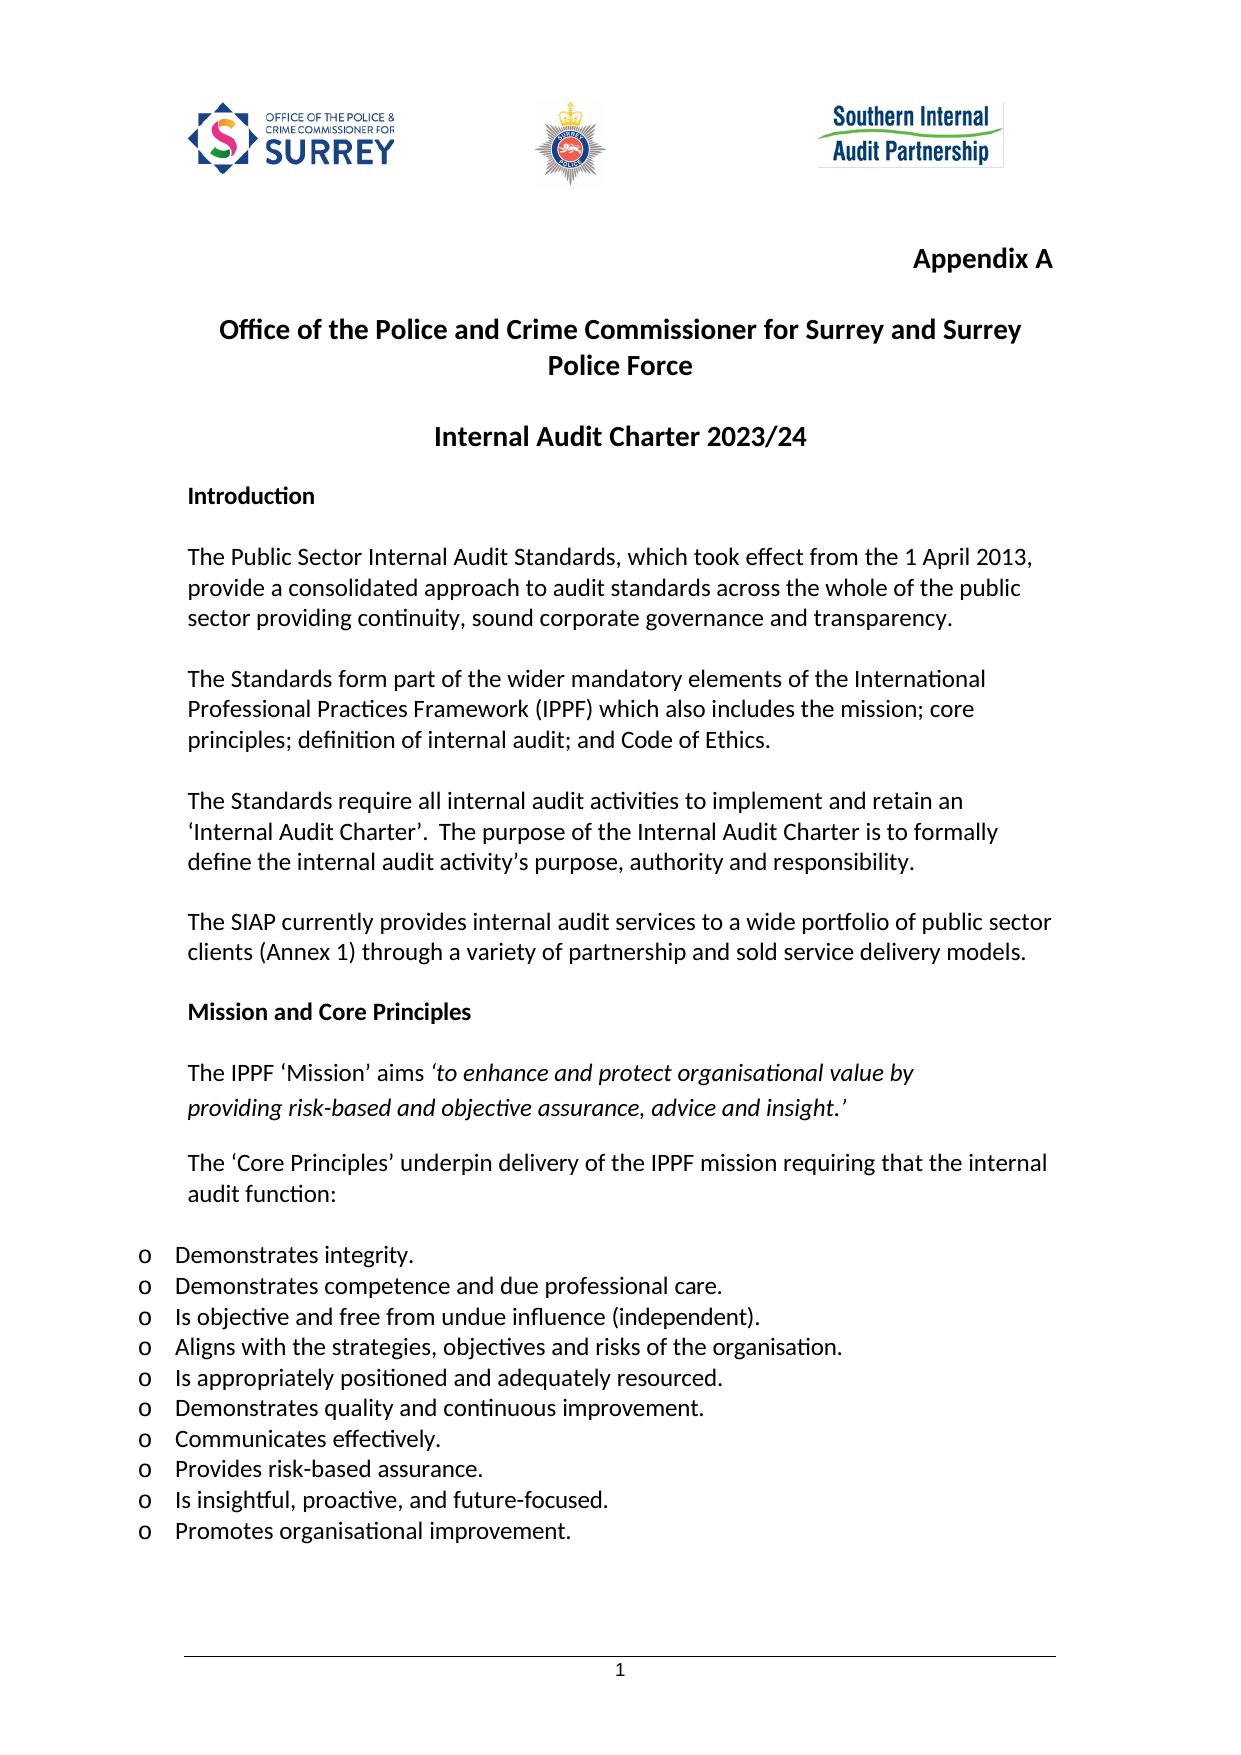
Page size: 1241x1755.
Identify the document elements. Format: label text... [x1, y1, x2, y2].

list Demonstrates integrity. [137, 1239, 1066, 1270]
subtitle Mission and Core Principles [187, 996, 1066, 1027]
text The IPPF ‘Mission’ aims ‘to enhance and protect organisational value by providing risk-based and objective assurance, advice and insight.’ [187, 1057, 1016, 1123]
list Aligns with the strategies, objectives and risks of the organisation. [137, 1331, 1066, 1362]
text The Public Sector Internal Audit Standards, which took effect from the 1 April 2013, provide a consolidated approach to audit standards across the whole of the public sector providing continuity, sound corporate governance and transparency. [187, 541, 1066, 633]
text The ‘Core Principles’ underpin delivery of the IPPF mission requiring that the internal audit function: [187, 1147, 1066, 1208]
subtitle Introduction [187, 480, 1066, 511]
list Is insightful, proactive, and future-focused. [137, 1484, 1066, 1514]
list Is objective and free from undue influence (independent). [137, 1301, 1066, 1331]
list Provides risk-based assurance. [137, 1453, 1066, 1484]
text The SIAP currently provides internal audit services to a wide portfolio of public sector clients (Annex 1) through a variety of partnership and sold service delivery models. [187, 906, 1066, 967]
list Demonstrates quality and continuous improvement. [137, 1392, 1066, 1423]
list Demonstrates competence and due professional care. [137, 1270, 1066, 1301]
text Appendix A [175, 240, 1054, 276]
list Is appropriately positioned and adequately resourced. [137, 1362, 1066, 1392]
text The Standards form part of the wider mandatory elements of the International Professional Practices Framework (IPPF) which also includes the mission; core principles; definition of internal audit; and Code of Ethics. [187, 663, 1066, 755]
text Office of the Police and Crime Commissioner for Surrey and Surrey Police Force [218, 311, 1022, 383]
list Promotes organisational improvement. [137, 1514, 1066, 1545]
text The Standards require all internal audit activities to implement and retain an ‘Internal Audit Charter’. The purpose of the Internal Audit Charter is to formally define the internal audit activity’s purpose, authority and responsibility. [187, 785, 1016, 877]
text Internal Audit Charter 2023/24 [218, 418, 1022, 454]
list Communicates effectively. [137, 1423, 1066, 1453]
